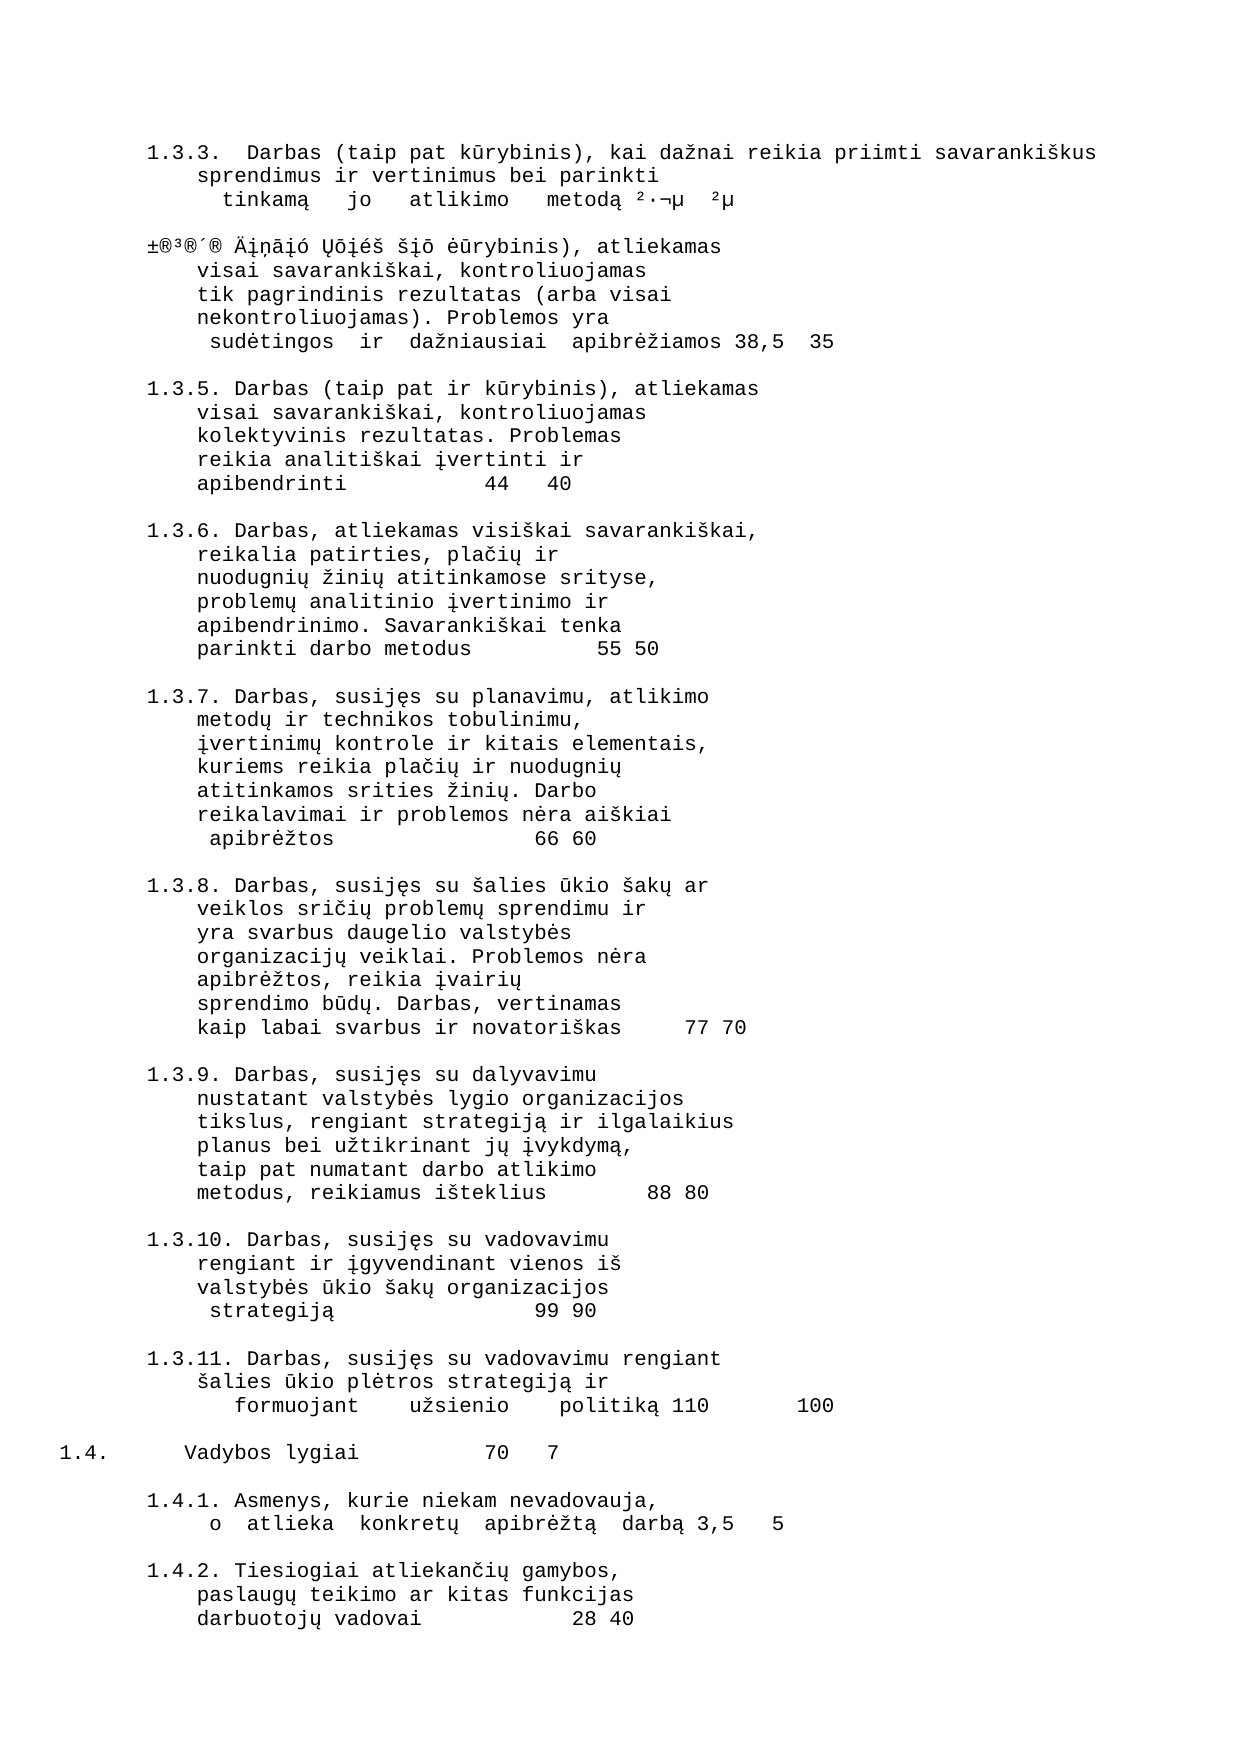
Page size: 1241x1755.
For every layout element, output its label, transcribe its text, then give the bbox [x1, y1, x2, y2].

text apibendrinti 44 40 [59, 473, 1122, 496]
text visai savarankiškai, kontroliuojamas [59, 260, 1122, 284]
text šalies ūkio plėtros strategiją ir [59, 1371, 1122, 1395]
text 1.3.11. Darbas, susijęs su vadovavimu rengiant [59, 1348, 1122, 1371]
text formuojant užsienio politiką 110 100 [59, 1395, 1122, 1419]
text 1.3.7. Darbas, susijęs su planavimu, atlikimo [59, 686, 1122, 709]
text visai savarankiškai, kontroliuojamas [59, 402, 1122, 426]
text veiklos sričių problemų sprendimu ir [59, 898, 1122, 922]
text sudėtingos ir dažniausiai apibrėžiamos 38,5 35 [59, 331, 1122, 354]
text 1.3.5. Darbas (taip pat ir kūrybinis), atliekamas [59, 378, 1122, 402]
text 1.4. Vadybos lygiai 70 7 [59, 1442, 1122, 1466]
text 1.3.6. Darbas, atliekamas visiškai savarankiškai, [59, 520, 1122, 544]
text 1.4.1. Asmenys, kurie niekam nevadovauja, [59, 1489, 1122, 1513]
text nustatant valstybės lygio organizacijos [59, 1088, 1122, 1111]
text sprendimo būdų. Darbas, vertinamas [59, 993, 1122, 1017]
text tik pagrindinis rezultatas (arba visai [59, 284, 1122, 307]
text 1.4.2. Tiesiogiai atliekančių gamybos, [59, 1561, 1122, 1584]
text metodus, reikiamus išteklius 88 80 [59, 1182, 1122, 1206]
text 1.3.10. Darbas, susijęs su vadovavimu [59, 1229, 1122, 1253]
text strategiją 99 90 [59, 1300, 1122, 1324]
text 1.3.3. Darbas (taip pat kūrybinis), kai dažnai reikia priimti savarankiškus [59, 142, 1122, 165]
text paslaugų teikimo ar kitas funkcijas [59, 1584, 1122, 1608]
text o atlieka konkretų apibrėžtą darbą 3,5 5 [59, 1513, 1122, 1537]
text kolektyvinis rezultatas. Problemas [59, 426, 1122, 449]
text yra svarbus daugelio valstybės [59, 922, 1122, 946]
text taip pat numatant darbo atlikimo [59, 1158, 1122, 1182]
text apibrėžtos, reikia įvairių [59, 969, 1122, 993]
text organizacijų veiklai. Problemos nėra [59, 946, 1122, 969]
text atitinkamos srities žinių. Darbo [59, 780, 1122, 804]
text metodų ir technikos tobulinimu, [59, 709, 1122, 733]
text sprendimus ir vertinimus bei parinkti [59, 165, 1122, 189]
text kaip labai svarbus ir novatoriškas 77 70 [59, 1017, 1122, 1040]
text darbuotojų vadovai 28 40 [59, 1608, 1122, 1631]
text parinkti darbo metodus 55 50 [59, 638, 1122, 662]
text valstybės ūkio šakų organizacijos [59, 1277, 1122, 1300]
text tinkamą jo atlikimo metodą ²·¬µ ²µ [59, 189, 1122, 213]
text nekontroliuojamas). Problemos yra [59, 307, 1122, 331]
text 1.3.8. Darbas, susijęs su šalies ūkio šakų ar [59, 875, 1122, 898]
text planus bei užtikrinant jų įvykdymą, [59, 1135, 1122, 1158]
text reikalia patirties, plačių ir [59, 544, 1122, 567]
text apibendrinimo. Savarankiškai tenka [59, 615, 1122, 638]
text įvertinimų kontrole ir kitais elementais, [59, 733, 1122, 757]
text 1.3.9. Darbas, susijęs su dalyvavimu [59, 1064, 1122, 1088]
text nuodugnių žinių atitinkamose srityse, [59, 567, 1122, 591]
text kuriems reikia plačių ir nuodugnių [59, 757, 1122, 780]
text tikslus, rengiant strategiją ir ilgalaikius [59, 1111, 1122, 1135]
text problemų analitinio įvertinimo ir [59, 591, 1122, 615]
text rengiant ir įgyvendinant vienos iš [59, 1253, 1122, 1277]
text ±®³®´® Äįņāįó Ųōįéš šįō ėūrybinis), atliekamas [59, 236, 1122, 260]
text reikia analitiškai įvertinti ir [59, 449, 1122, 473]
text apibrėžtos 66 60 [59, 827, 1122, 851]
text reikalavimai ir problemos nėra aiškiai [59, 804, 1122, 827]
